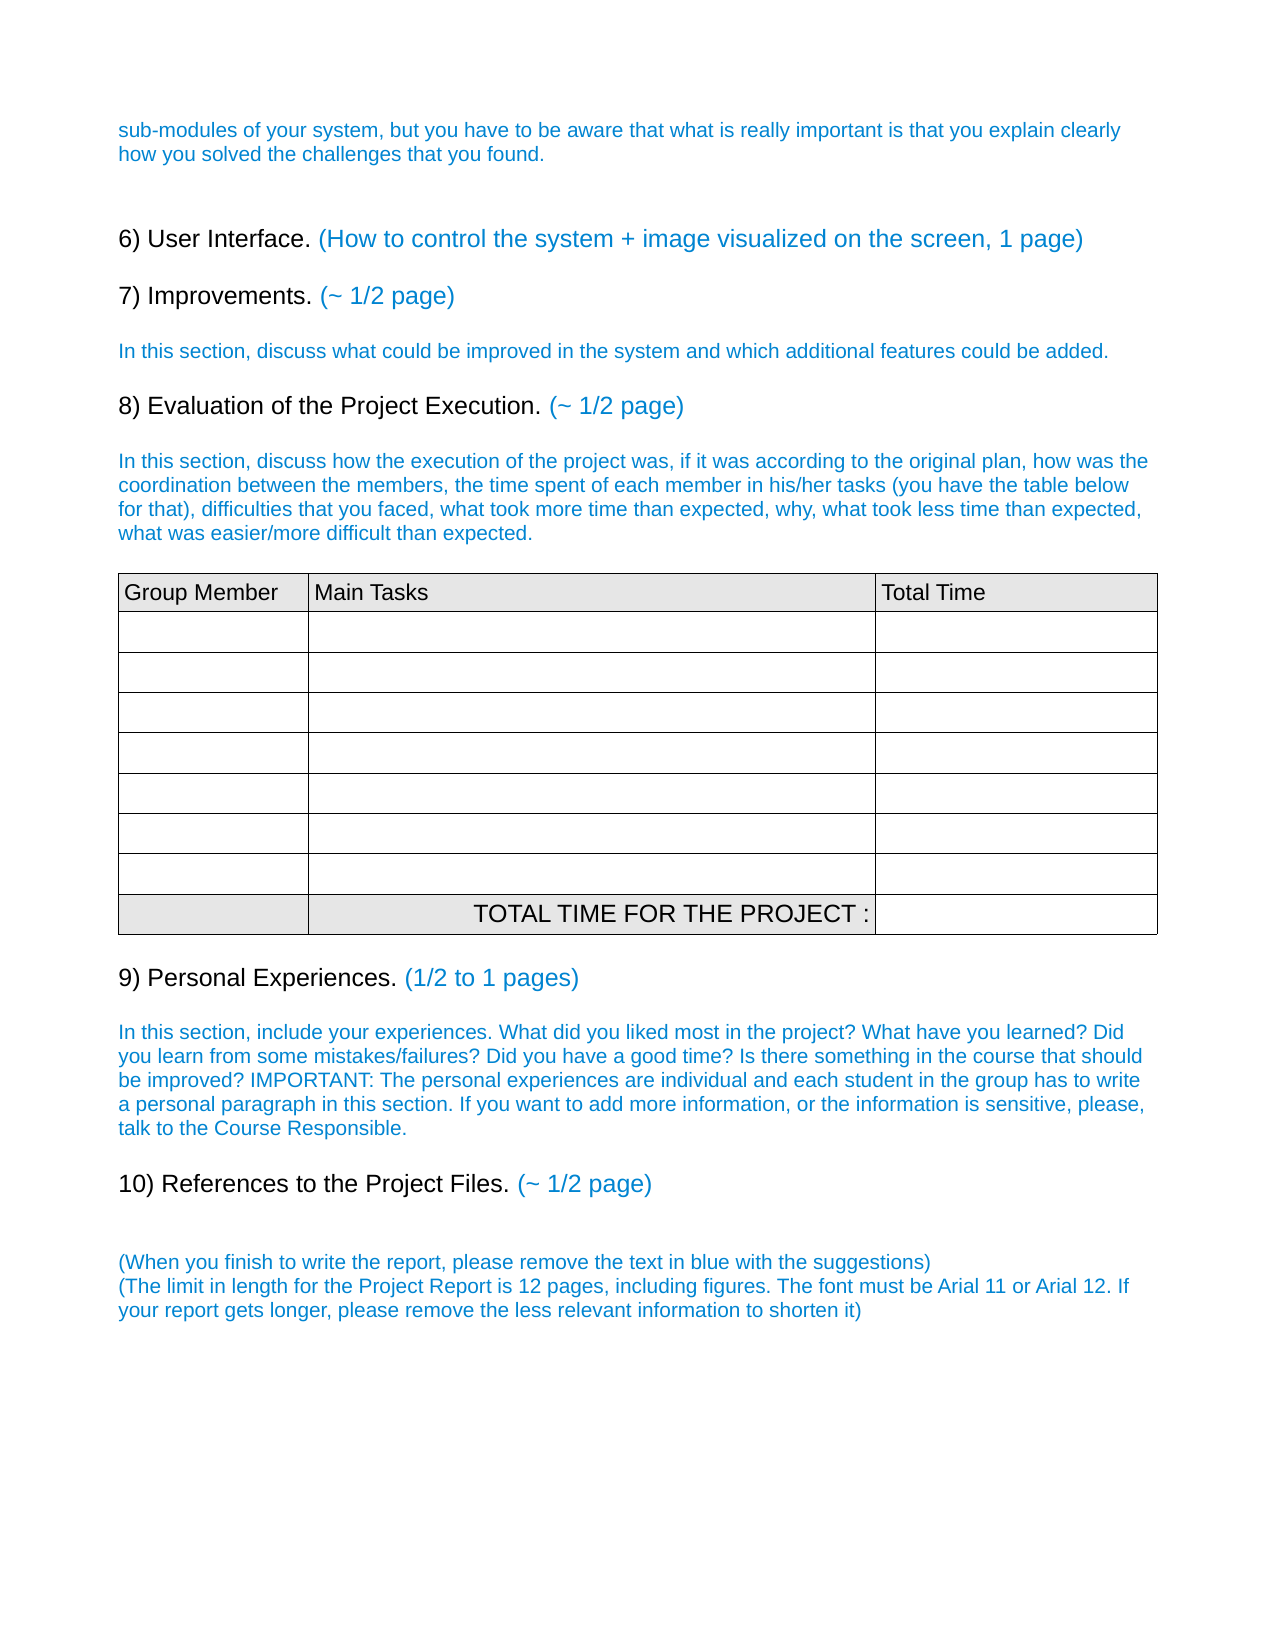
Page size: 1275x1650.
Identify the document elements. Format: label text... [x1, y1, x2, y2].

table_cell [119, 733, 308, 772]
table_cell [119, 895, 308, 934]
table_cell [119, 693, 308, 732]
text In this section, include your experiences. What did you liked most in the project? What have you learned? Did you learn from some mistakes/failures? Did you have a good time? Is there something in the course that should be improved? IMPORTANT: The personal experiences are individual and each student in the group has to write a personal paragraph in this section. If you want to add more information, or the information is sensitive, please, talk to the Course Responsible. [118, 1020, 1157, 1140]
text 9) Personal Experiences. (1/2 to 1 pages) [118, 963, 1157, 991]
table_header Total Time [876, 574, 1157, 611]
table_cell [119, 612, 308, 652]
table_cell [876, 774, 1157, 813]
text In this section, discuss what could be improved in the system and which additional features could be added. [118, 338, 1157, 362]
text 10) References to the Project Files. (~ 1/2 page) [118, 1169, 1157, 1197]
table_cell [876, 693, 1157, 732]
text 8) Evaluation of the Project Execution. (~ 1/2 page) [118, 391, 1157, 420]
table_cell [309, 774, 875, 813]
table_cell [876, 814, 1157, 853]
text (When you finish to write the report, please remove the text in blue with the suggestions) [118, 1250, 1157, 1274]
table_cell [309, 814, 875, 853]
text (The limit in length for the Project Report is 12 pages, including figures. The font must be Arial 11 or Arial 12. If your report gets longer, please remove the less relevant information to shorten it) [118, 1274, 1157, 1322]
table_cell [309, 854, 875, 893]
text In this section, discuss how the execution of the project was, if it was according to the original plan, how was the coordination between the members, the time spent of each member in his/her tasks (you have the table below for that), difficulties that you faced, what took more time than expected, why, what took less time than expected, what was easier/more difficult than expected. [118, 449, 1157, 544]
table_header Main Tasks [309, 574, 875, 611]
text sub-modules of your system, but you have to be aware that what is really important is that you explain clearly how you solved the challenges that you found. [118, 118, 1157, 166]
table_cell [876, 895, 1157, 934]
table_cell [876, 733, 1157, 772]
table_cell [309, 693, 875, 732]
table_cell [119, 814, 308, 853]
table_cell [119, 653, 308, 692]
table_cell TOTAL TIME FOR THE PROJECT : [309, 895, 875, 934]
table_cell [309, 653, 875, 692]
table_cell [876, 854, 1157, 893]
table_cell [876, 612, 1157, 652]
table_header Group Member [119, 574, 308, 611]
table_cell [876, 653, 1157, 692]
table_cell [119, 854, 308, 893]
table_cell [309, 612, 875, 652]
text 7) Improvements. (~ 1/2 page) [118, 281, 1157, 310]
table_cell [119, 774, 308, 813]
text 6) User Interface. (How to control the system + image visualized on the screen, 1 page) [118, 223, 1157, 252]
table_cell [309, 733, 875, 772]
